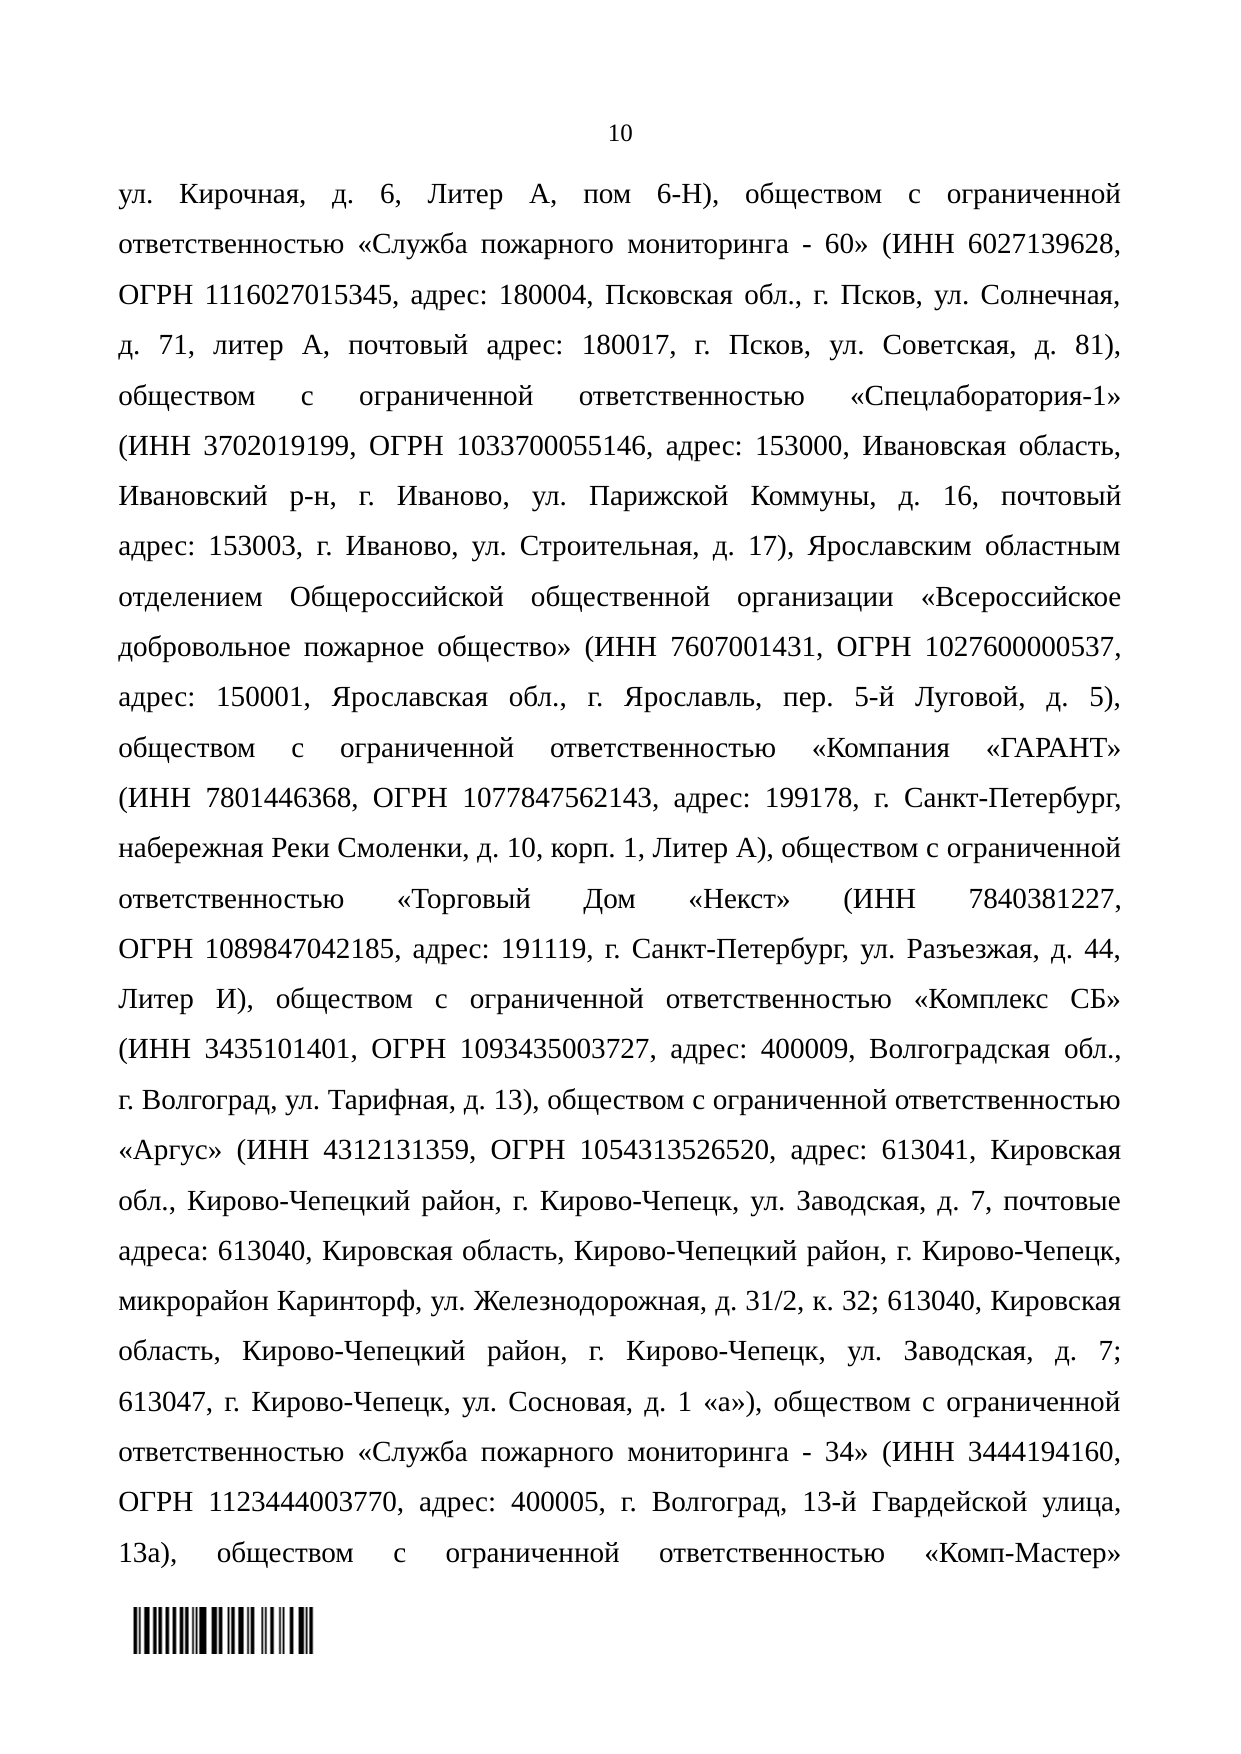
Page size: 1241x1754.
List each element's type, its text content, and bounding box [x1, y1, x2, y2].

picture [118, 1607, 331, 1654]
text ул. Кирочная, д. 6, Литер А, пом 6-Н), обществом с ограниченной ответственностью «Служба пожарного мониторинга - 60» (ИНН 6027139628, ОГРН 1116027015345, адрес: 180004, Псковская обл., г. Псков, ул. Солнечная, д. 71, литер А, почтовый адрес: 180017, г. Псков, ул. Советская, д. 81), обществом с ограниченной ответственностью «Спецлаборатория-1» (ИНН 3702019199, ОГРН 1033700055146, адрес: 153000, Ивановская область, Ивановский р-н, г. Иваново, ул. Парижской Коммуны, д. 16, почтовый адрес: 153003, г. Иваново, ул. Строительная, д. 17), Ярославским областным отделением Общероссийской общественной организации «Всероссийское добровольное пожарное общество» (ИНН 7607001431, ОГРН 1027600000537, адрес: 150001, Ярославская обл., г. Ярославль, пер. 5-й Луговой, д. 5), обществом с ограниченной ответственностью «Компания «ГАРАНТ» (ИНН 7801446368, ОГРН 1077847562143, адрес: 199178, г. Санкт-Петербург, набережная Реки Смоленки, д. 10, корп. 1, Литер А), обществом с ограниченной ответственностью «Торговый Дом «Некст» (ИНН 7840381227, ОГРН 1089847042185, адрес: 191119, г. Санкт-Петербург, ул. Разъезжая, д. 44, Литер И), обществом с ограниченной ответственностью «Комплекс СБ» (ИНН 3435101401, ОГРН 1093435003727, адрес: 400009, Волгоградская обл., г. Волгоград, ул. Тарифная, д. 13), обществом с ограниченной ответственностью «Аргус» (ИНН 4312131359, ОГРН 1054313526520, адрес: 613041, Кировская обл., Кирово-Чепецкий район, г. Кирово-Чепецк, ул. Заводская, д. 7, почтовые адреса: 613040, Кировская область, Кирово-Чепецкий район, г. Кирово-Чепецк, микрорайон Каринторф, ул. Железнодорожная, д. 31/2, к. 32; 613040, Кировская область, Кирово-Чепецкий район, г. Кирово-Чепецк, ул. Заводская, д. 7; 613047, г. Кирово-Чепецк, ул. Сосновая, д. 1 «а»), обществом с ограниченной ответственностью «Служба пожарного мониторинга - 34» (ИНН 3444194160, ОГРН 1123444003770, адрес: 400005, г. Волгоград, 13-й Гвардейской улица, 13а), обществом с ограниченной ответственностью «Комп-Мастер» [118, 176, 1122, 1568]
